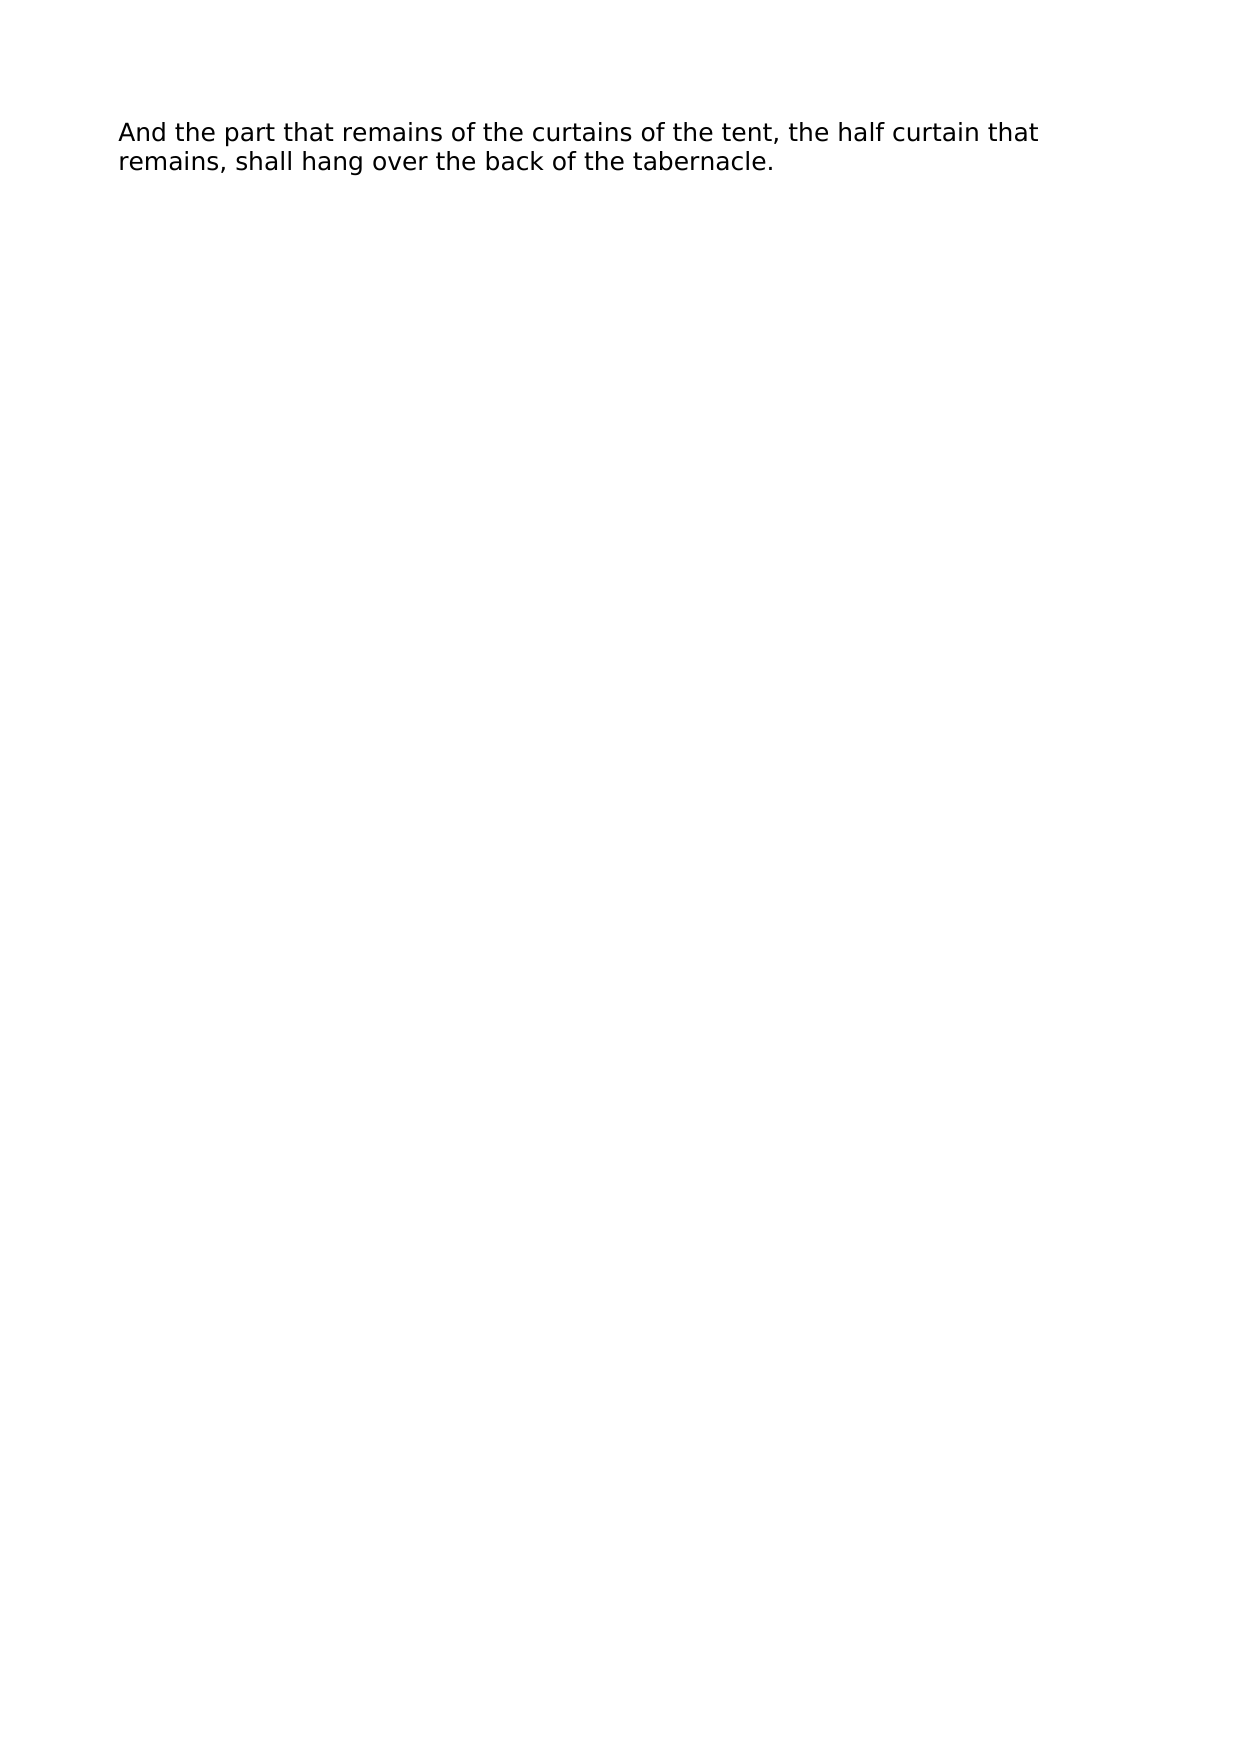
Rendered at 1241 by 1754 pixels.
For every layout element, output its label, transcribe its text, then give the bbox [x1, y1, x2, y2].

text And the part that remains of the curtains of the tent, the half curtain that remains, shall hang over the back of the tabernacle. [118, 118, 1122, 176]
